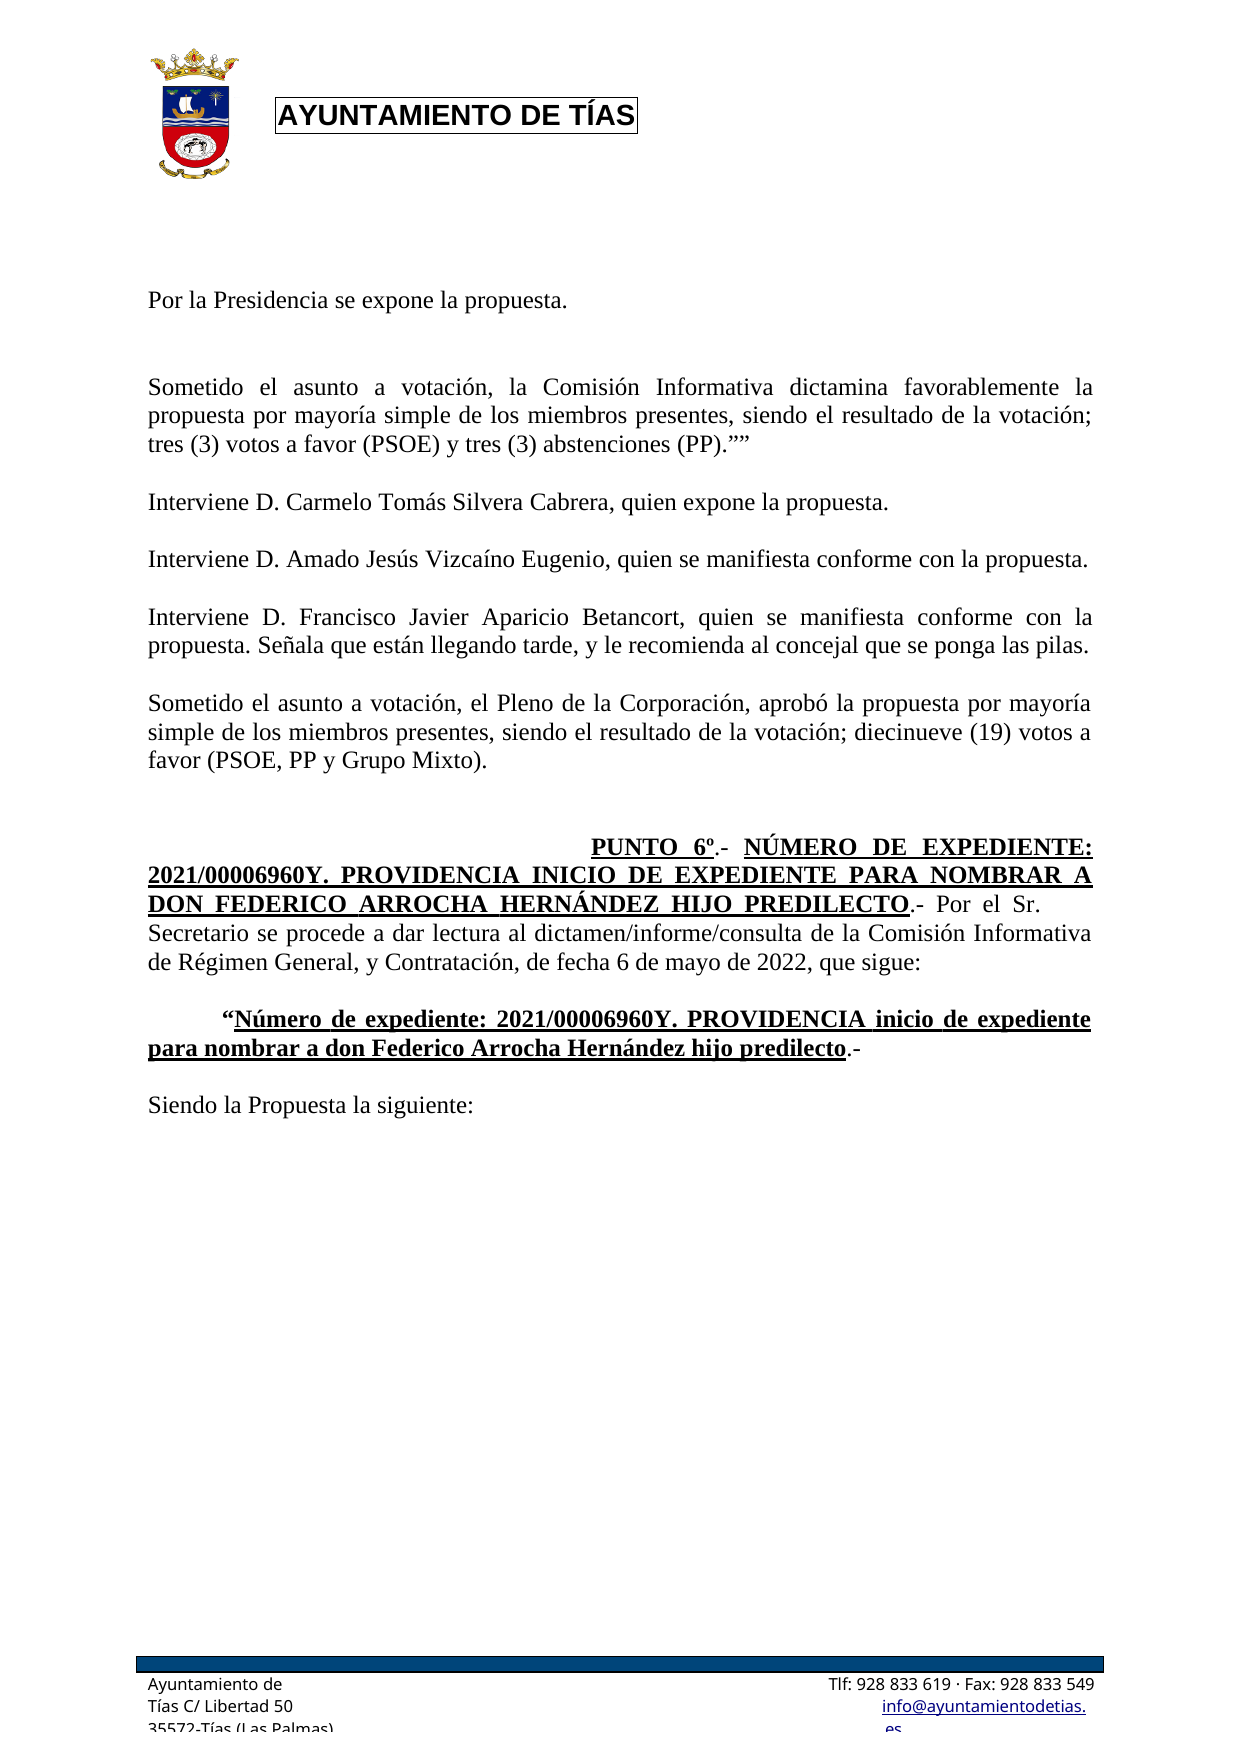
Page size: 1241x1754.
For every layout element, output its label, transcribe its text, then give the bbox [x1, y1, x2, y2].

text Por la Presidencia se expone la propuesta. [148, 285, 1117, 314]
text Interviene D. Francisco Javier Aparicio Betancort, quien se manifiesta conforme con la propuesta. Señala que están llegando tarde, y le recomienda al concejal que se ponga las pilas. [148, 602, 1093, 659]
subtitle PUNTO 6º.- NÚMERO DE EXPEDIENTE: 2021/00006960Y. PROVIDENCIA INICIO DE EXPEDIENTE PARA NOMBRAR A [148, 832, 1093, 885]
subtitle DON FEDERICO ARROCHA HERNÁNDEZ HIJO PREDILECTO.- Por el Sr. [148, 888, 1093, 918]
subtitle “Número de expediente: 2021/00006960Y. PROVIDENCIA inicio de expediente para nombrar a don Federico Arrocha Hernández hijo predilecto.- [148, 1004, 1117, 1062]
text Interviene D. Amado Jesús Vizcaíno Eugenio, quien se manifiesta conforme con la propuesta. [148, 544, 1117, 573]
text Secretario se procede a dar lectura al dictamen/informe/consulta de la Comisión Informativa de Régimen General, y Contratación, de fecha 6 de mayo de 2022, que sigue: [148, 918, 1093, 975]
text Interviene D. Carmelo Tomás Silvera Cabrera, quien expone la propuesta. [148, 487, 1117, 515]
text Sometido el asunto a votación, el Pleno de la Corporación, aprobó la propuesta por mayoría simple de los miembros presentes, siendo el resultado de la votación; diecinueve (19) votos a favor (PSOE, PP y Grupo Mixto). [148, 688, 1093, 774]
picture [150, 48, 241, 179]
text Siendo la Propuesta la siguiente: [148, 1090, 1117, 1119]
text Sometido el asunto a votación, la Comisión Informativa dictamina favorablemente la propuesta por mayoría simple de los miembros presentes, siendo el resultado de la votación; tres (3) votos a favor (PSOE) y tres (3) abstenciones (PP).”” [148, 372, 1093, 458]
